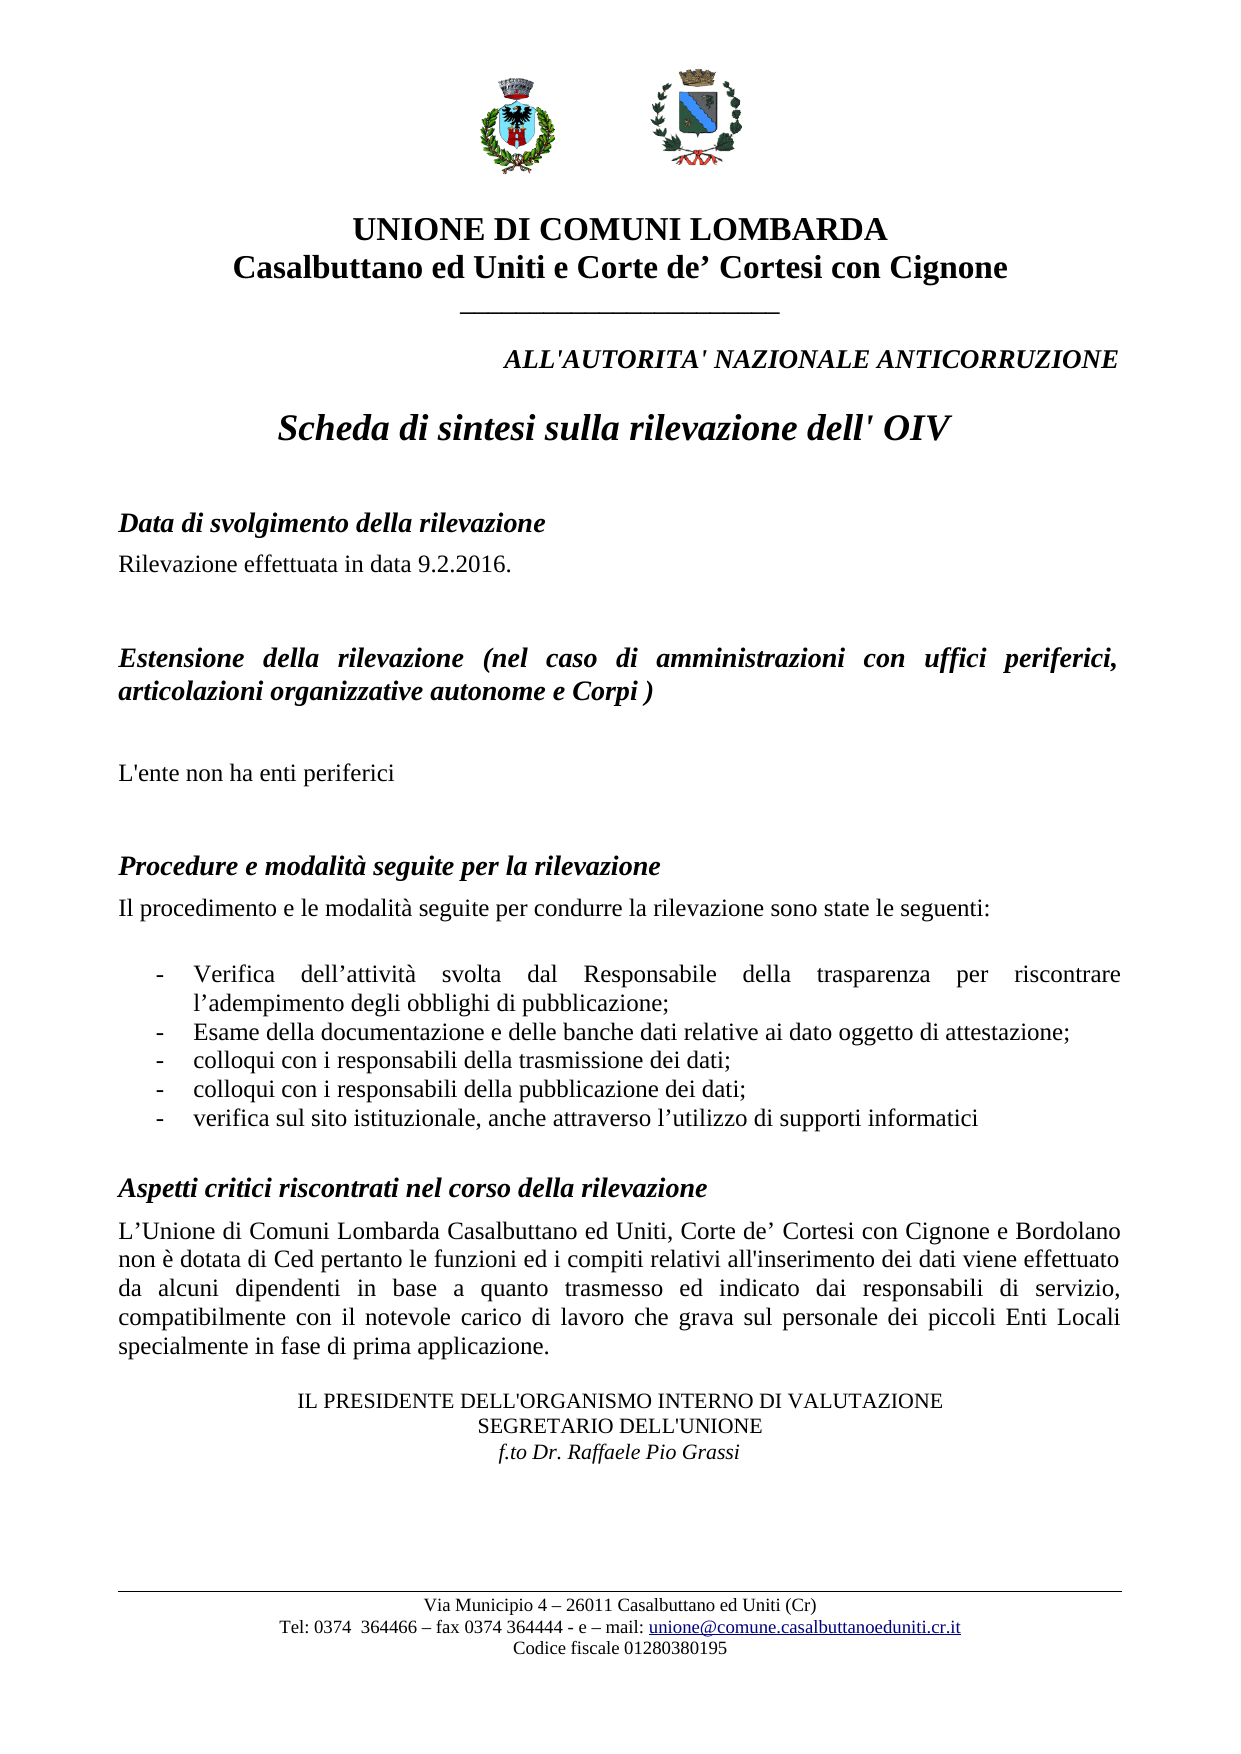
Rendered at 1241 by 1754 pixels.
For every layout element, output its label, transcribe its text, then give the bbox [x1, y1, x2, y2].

text SEGRETARIO DELL'UNIONE [118, 1413, 1122, 1439]
text _______________________ [118, 286, 1122, 314]
text L’Unione di Comuni Lombarda Casalbuttano ed Uniti, Corte de’ Cortesi con Cignone e Bordolano non è dotata di Ced pertanto le funzioni ed i compiti relativi all'inserimento dei dati viene effettuato da alcuni dipendenti in base a quanto trasmesso ed indicato dai responsabili di servizio, compatibilmente con il notevole carico di lavoro che grava sul personale dei piccoli Enti Locali specialmente in fase di prima applicazione. [118, 1216, 1122, 1359]
list Verifica dell’attività svolta dal Responsabile della trasparenza per riscontrare l’adempimento degli obblighi di pubblicazione; [156, 959, 1122, 1017]
text Casalbuttano ed Uniti e Corte de’ Cortesi con Cignone [118, 247, 1122, 286]
text Scheda di sintesi sulla rilevazione dell' OIV [118, 406, 1122, 449]
list colloqui con i responsabili della trasmissione dei dati; [156, 1046, 1122, 1074]
list colloqui con i responsabili della pubblicazione dei dati; [156, 1074, 1122, 1103]
list Esame della documentazione e delle banche dati relative ai dato oggetto di attestazione; [156, 1017, 1122, 1046]
text Procedure e modalità seguite per la rilevazione [118, 848, 1122, 881]
text Aspetti critici riscontrati nel corso della rilevazione [118, 1171, 1122, 1203]
text Data di svolgimento della rilevazione [118, 506, 1122, 538]
text ALL'AUTORITA' NAZIONALE ANTICORRUZIONE [118, 343, 1122, 374]
text IL PRESIDENTE DELL'ORGANISMO INTERNO DI VALUTAZIONE [118, 1388, 1122, 1413]
text L'ente non ha enti periferici [118, 758, 1122, 787]
text UNIONE DI COMUNI LOMBARDA [118, 209, 1122, 247]
text Rilevazione effettuata in data 9.2.2016. [118, 549, 1122, 577]
list verifica sul sito istituzionale, anche attraverso l’utilizzo di supporti informatici [156, 1103, 1122, 1132]
text Il procedimento e le modalità seguite per condurre la rilevazione sono state le seguenti: [118, 893, 1122, 922]
text f.to Dr. Raffaele Pio Grassi [118, 1439, 1122, 1464]
text Estensione della rilevazione (nel caso di amministrazioni con uffici periferici, articolazioni organizzative autonome e Corpi ) [118, 641, 1122, 706]
